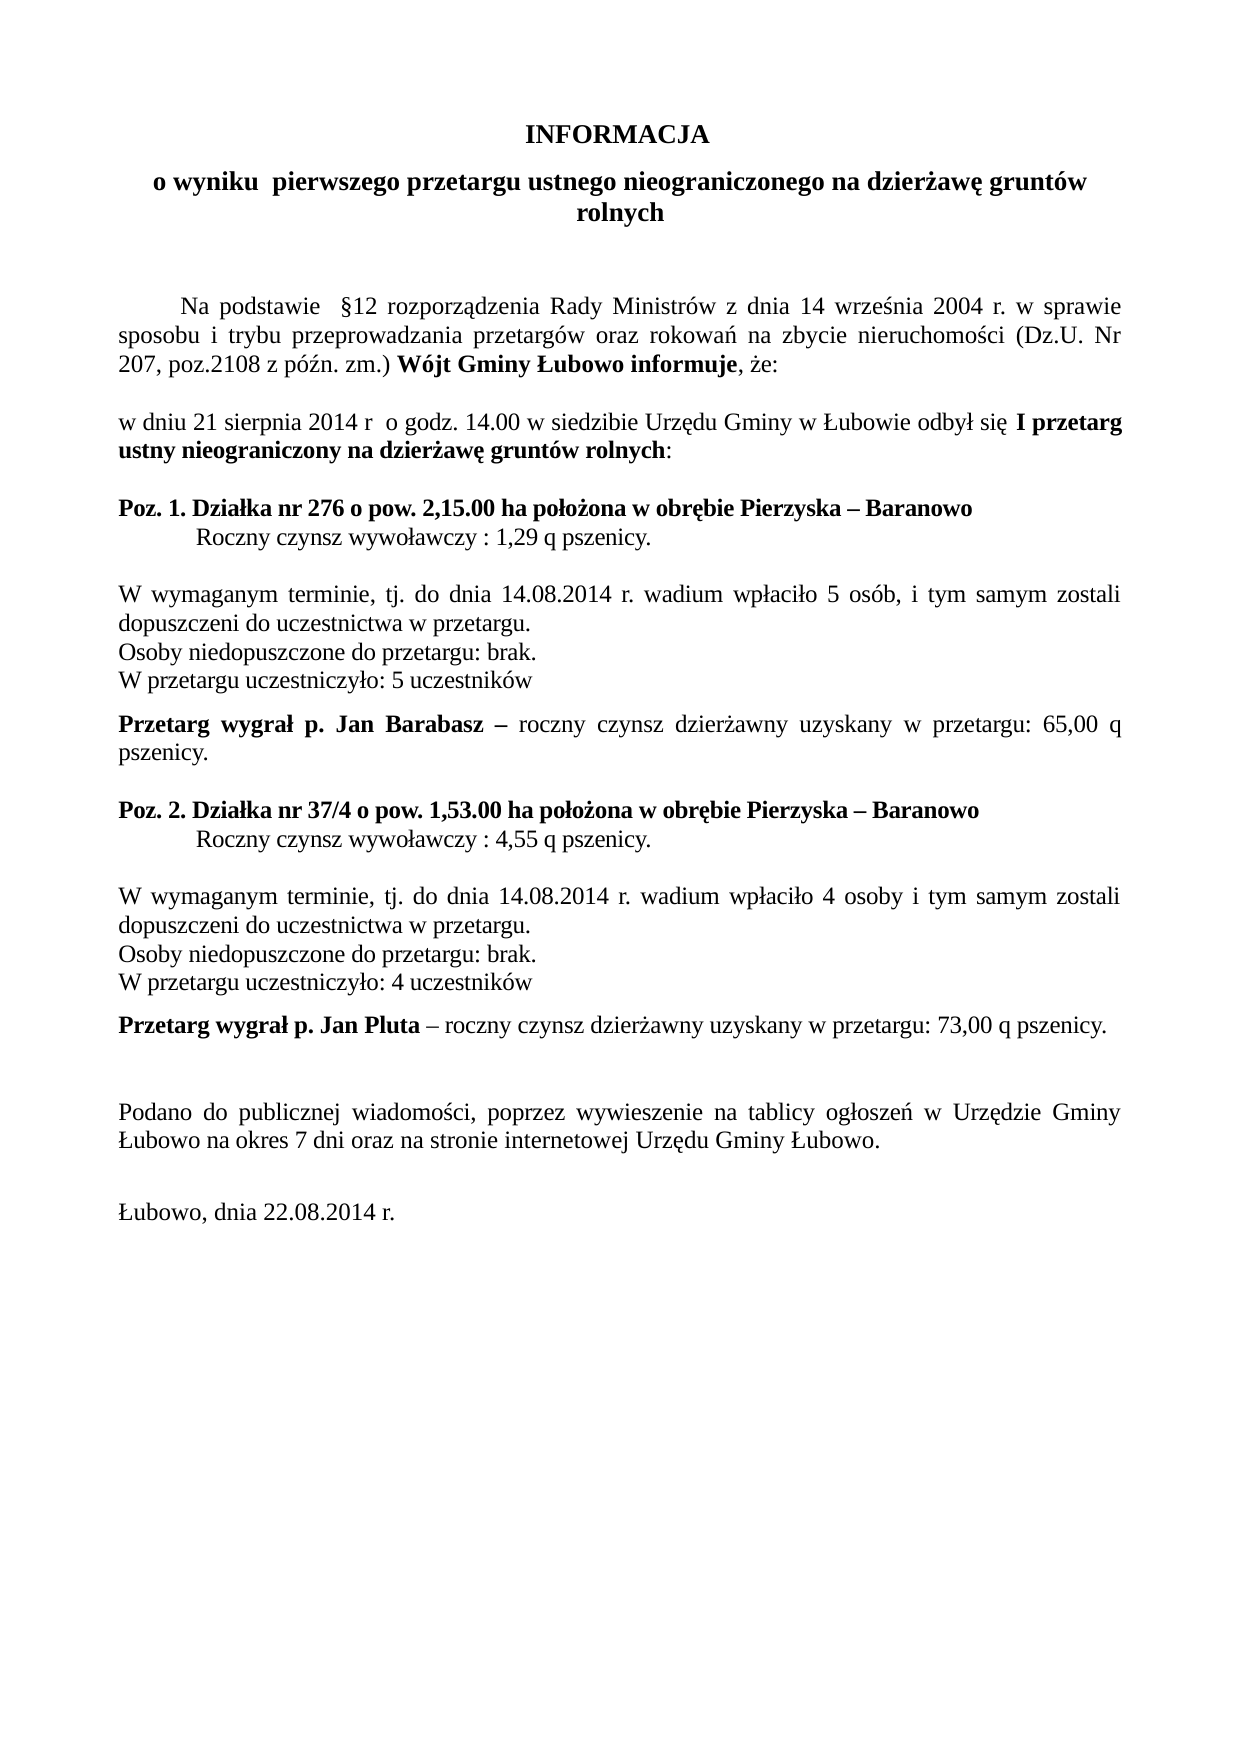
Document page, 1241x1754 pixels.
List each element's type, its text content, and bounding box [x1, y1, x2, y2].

text Roczny czynsz wywoławczy : 4,55 q pszenicy. [118, 824, 1122, 852]
text Podano do publicznej wiadomości, poprzez wywieszenie na tablicy ogłoszeń w Urzędzie Gminy Łubowo na okres 7 dni oraz na stronie internetowej Urzędu Gminy Łubowo. [118, 1097, 1122, 1154]
text Poz. 1. Działka nr 276 o pow. 2,15.00 ha położona w obrębie Pierzyska – Baranowo [118, 493, 1122, 522]
list Osoby niedopuszczone do przetargu: brak. [118, 939, 1122, 967]
list W wymaganym termi [0, 1068, 1122, 1097]
text INFORMACJA [118, 118, 1122, 149]
list Osoby niedopuszczone do przetargu: brak. [118, 637, 1122, 666]
text Przetarg wygrał p. Jan Barabasz – roczny czynsz dzierżawny uzyskany w przetargu: 65,00 q pszenicy. [118, 709, 1122, 766]
text Roczny czynsz wywoławczy : 1,29 q pszenicy. [118, 522, 1122, 551]
list W wymaganym terminie, tj. do dnia 14.08.2014 r. wadium wpłaciło 4 osoby i tym samym zostali dopuszczeni do uczestnictwa w przetargu. [118, 881, 1122, 939]
list W przetargu uczestniczyło: 4 uczestników [118, 967, 1122, 996]
text Na podstawie §12 rozporządzenia Rady Ministrów z dnia 14 września 2004 r. w sprawie sposobu i trybu przeprowadzania przetargów oraz rokowań na zbycie nieruchomości (Dz.U. Nr 207, poz.2108 z późn. zm.) Wójt Gminy Łubowo informuje, że: [118, 289, 1122, 378]
text o wyniku pierwszego przetargu ustnego nieograniczonego na dzierżawę gruntów rolnych [118, 165, 1122, 227]
text Łubowo, dnia 22.08.2014 r. [118, 1197, 1122, 1226]
text Poz. 2. Działka nr 37/4 o pow. 1,53.00 ha położona w obrębie Pierzyska – Baranowo [118, 795, 1122, 824]
text w dniu 21 sierpnia 2014 r o godz. 14.00 w siedzibie Urzędu Gminy w Łubowie odbył się I przetarg ustny nieograniczony na dzierżawę gruntów rolnych: [118, 407, 1122, 464]
text Przetarg wygrał p. Jan Pluta – roczny czynsz dzierżawny uzyskany w przetargu: 73,00 q pszenicy. [118, 1011, 1122, 1039]
list W przetargu uczestniczyło: 5 uczestników [118, 666, 1122, 694]
list W wymaganym terminie, tj. do dnia 14.08.2014 r. wadium wpłaciło 5 osób, i tym samym zostali dopuszczeni do uczestnictwa w przetargu. [118, 579, 1122, 637]
